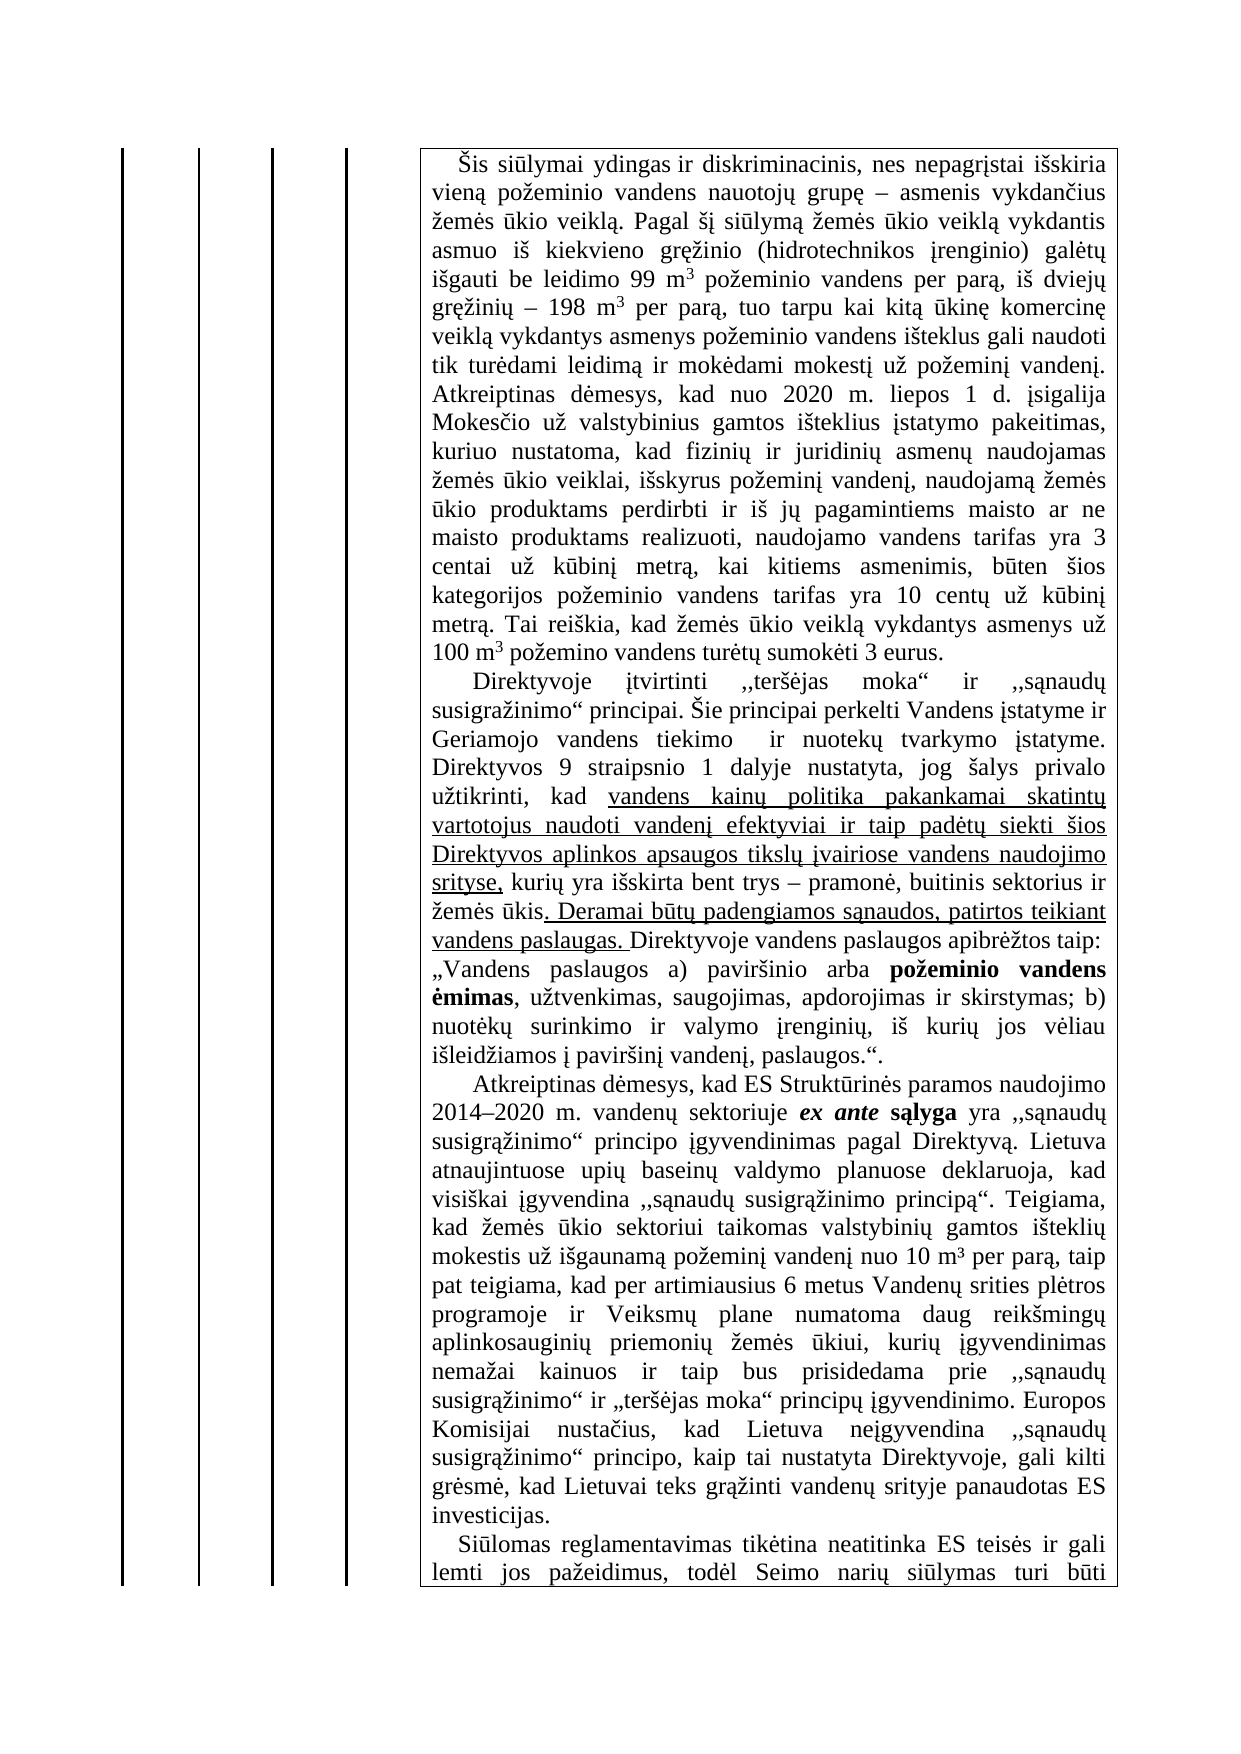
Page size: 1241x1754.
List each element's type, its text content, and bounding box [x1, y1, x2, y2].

table_cell [200, 148, 271, 1586]
table_cell [274, 148, 345, 1586]
table_cell [124, 148, 198, 1586]
table_cell [348, 148, 420, 1586]
table_cell Šis siūlymai ydingas ir diskriminacinis, nes nepagrįstai išskiria vieną požeminio vandens nauotojų grupę – asmenis vykdančius žemės ūkio veiklą. Pagal šį siūlymą žemės ūkio veiklą vykdantis asmuo iš kiekvieno gręžinio (hidrotechnikos įrenginio) galėtų išgauti be leidimo 99 m3 požeminio vandens per parą, iš dviejų gręžinių – 198 m3 per parą, tuo tarpu kai kitą ūkinę komercinę veiklą vykdantys asmenys požeminio vandens išteklus gali naudoti tik turėdami leidimą ir mokėdami mokestį už požeminį vandenį. Atkreiptinas dėmesys, kad nuo 2020 m. liepos 1 d. įsigalija Mokesčio už valstybinius gamtos išteklius įstatymo pakeitimas, kuriuo nustatoma, kad fizinių ir juridinių asmenų naudojamas žemės ūkio veiklai, išskyrus požeminį vandenį, naudojamą žemės ūkio produktams perdirbti ir iš jų pagamintiems maisto ar ne maisto produktams realizuoti, naudojamo vandens tarifas yra 3 centai už kūbinį metrą, kai kitiems asmenimis, būten šios kategorijos požeminio vandens tarifas yra 10 centų už kūbinį metrą. Tai reiškia, kad žemės ūkio veiklą vykdantys asmenys už 100 m3 požemino vandens turėtų sumokėti 3 eurus. Direktyvoje įtvirtinti ,,teršėjas moka“ ir ,,sąnaudų susigražinimo“ principai. Šie principai perkelti Vandens įstatyme ir Geriamojo vandens tiekimo ir nuotekų tvarkymo įstatyme. Direktyvos 9 straipsnio 1 dalyje nustatyta, jog šalys privalo užtikrinti, kad vandens kainų politika pakankamai skatintų vartotojus naudoti vandenį efektyviai ir taip padėtų siekti šios Direktyvos aplinkos apsaugos tikslų įvairiose vandens naudojimo srityse, kurių yra išskirta bent trys – pramonė, buitinis sektorius ir žemės ūkis. Deramai būtų padengiamos sąnaudos, patirtos teikiant vandens paslaugas. Direktyvoje vandens paslaugos apibrėžtos taip: „Vandens paslaugos a) paviršinio arba požeminio vandens ėmimas, užtvenkimas, saugojimas, apdorojimas ir skirstymas; b) nuotėkų surinkimo ir valymo įrenginių, iš kurių jos vėliau išleidžiamos į paviršinį vandenį, paslaugos.“. Atkreiptinas dėmesys, kad ES Struktūrinės paramos naudojimo 2014–2020 m. vandenų sektoriuje ex ante sąlyga yra ,,sąnaudų susigrąžinimo“ principo įgyvendinimas pagal Direktyvą. Lietuva atnaujintuose upių baseinų valdymo planuose deklaruoja, kad visiškai įgyvendina ,,sąnaudų susigrąžinimo principą“. Teigiama, kad žemės ūkio sektoriui taikomas valstybinių gamtos išteklių mokestis už išgaunamą požeminį vandenį nuo 10 m³ per parą, taip pat teigiama, kad per artimiausius 6 metus Vandenų srities plėtros programoje ir Veiksmų plane numatoma daug reikšmingų aplinkosauginių priemonių žemės ūkiui, kurių įgyvendinimas nemažai kainuos ir taip bus prisidedama prie ,,sąnaudų susigrąžinimo“ ir „teršėjas moka“ principų įgyvendinimo. Europos Komisijai nustačius, kad Lietuva neįgyvendina ,,sąnaudų susigrąžinimo“ principo, kaip tai nustatyta Direktyvoje, gali kilti grėsmė, kad Lietuvai teks grąžinti vandenų srityje panaudotas ES investicijas. Siūlomas reglamentavimas tikėtina neatitinka ES teisės ir gali lemti jos pažeidimus, todėl Seimo narių siūlymas turi būti [421, 149, 1117, 1586]
